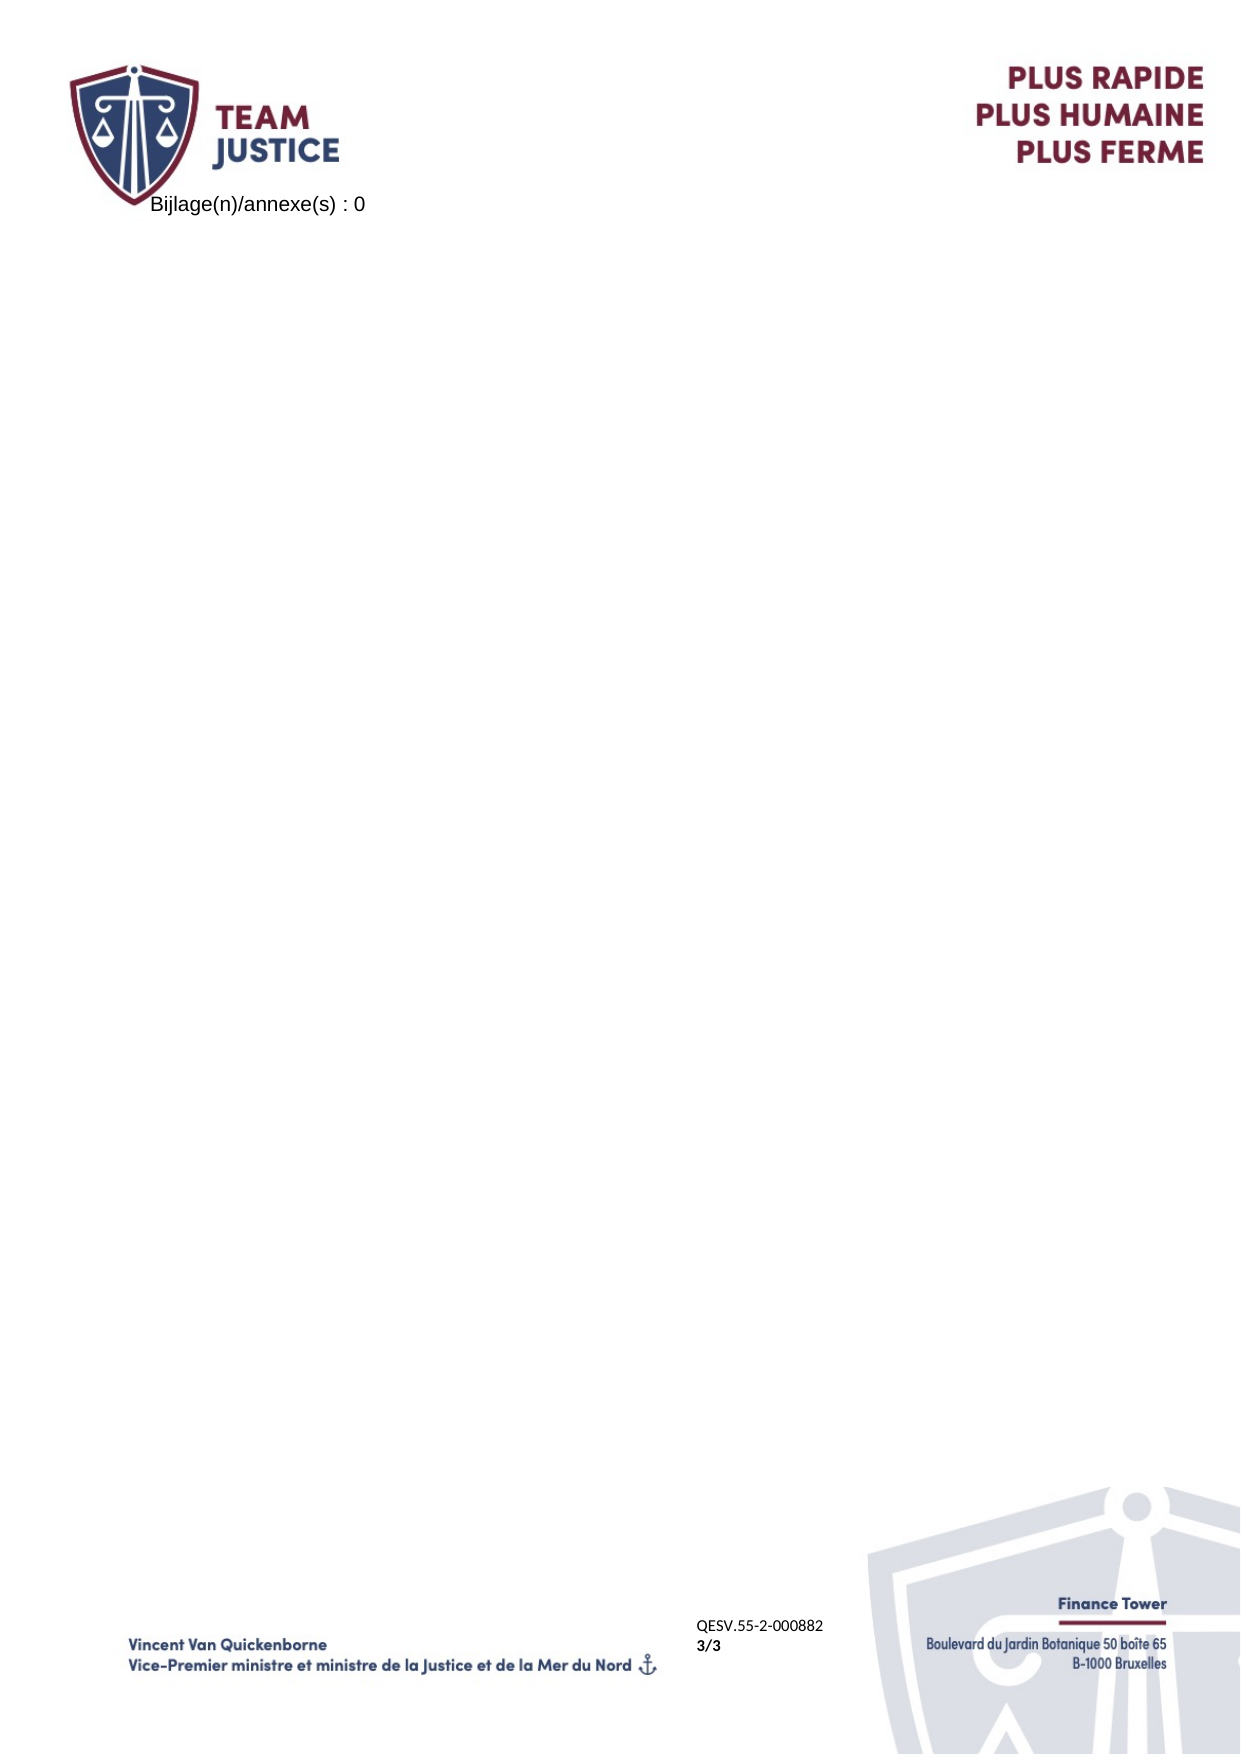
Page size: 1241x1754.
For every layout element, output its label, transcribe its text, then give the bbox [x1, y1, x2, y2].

text Bijlage(n)/annexe(s) : 0 [150, 192, 1090, 216]
picture [0, 1, 1241, 255]
picture [0, 1487, 1241, 1754]
